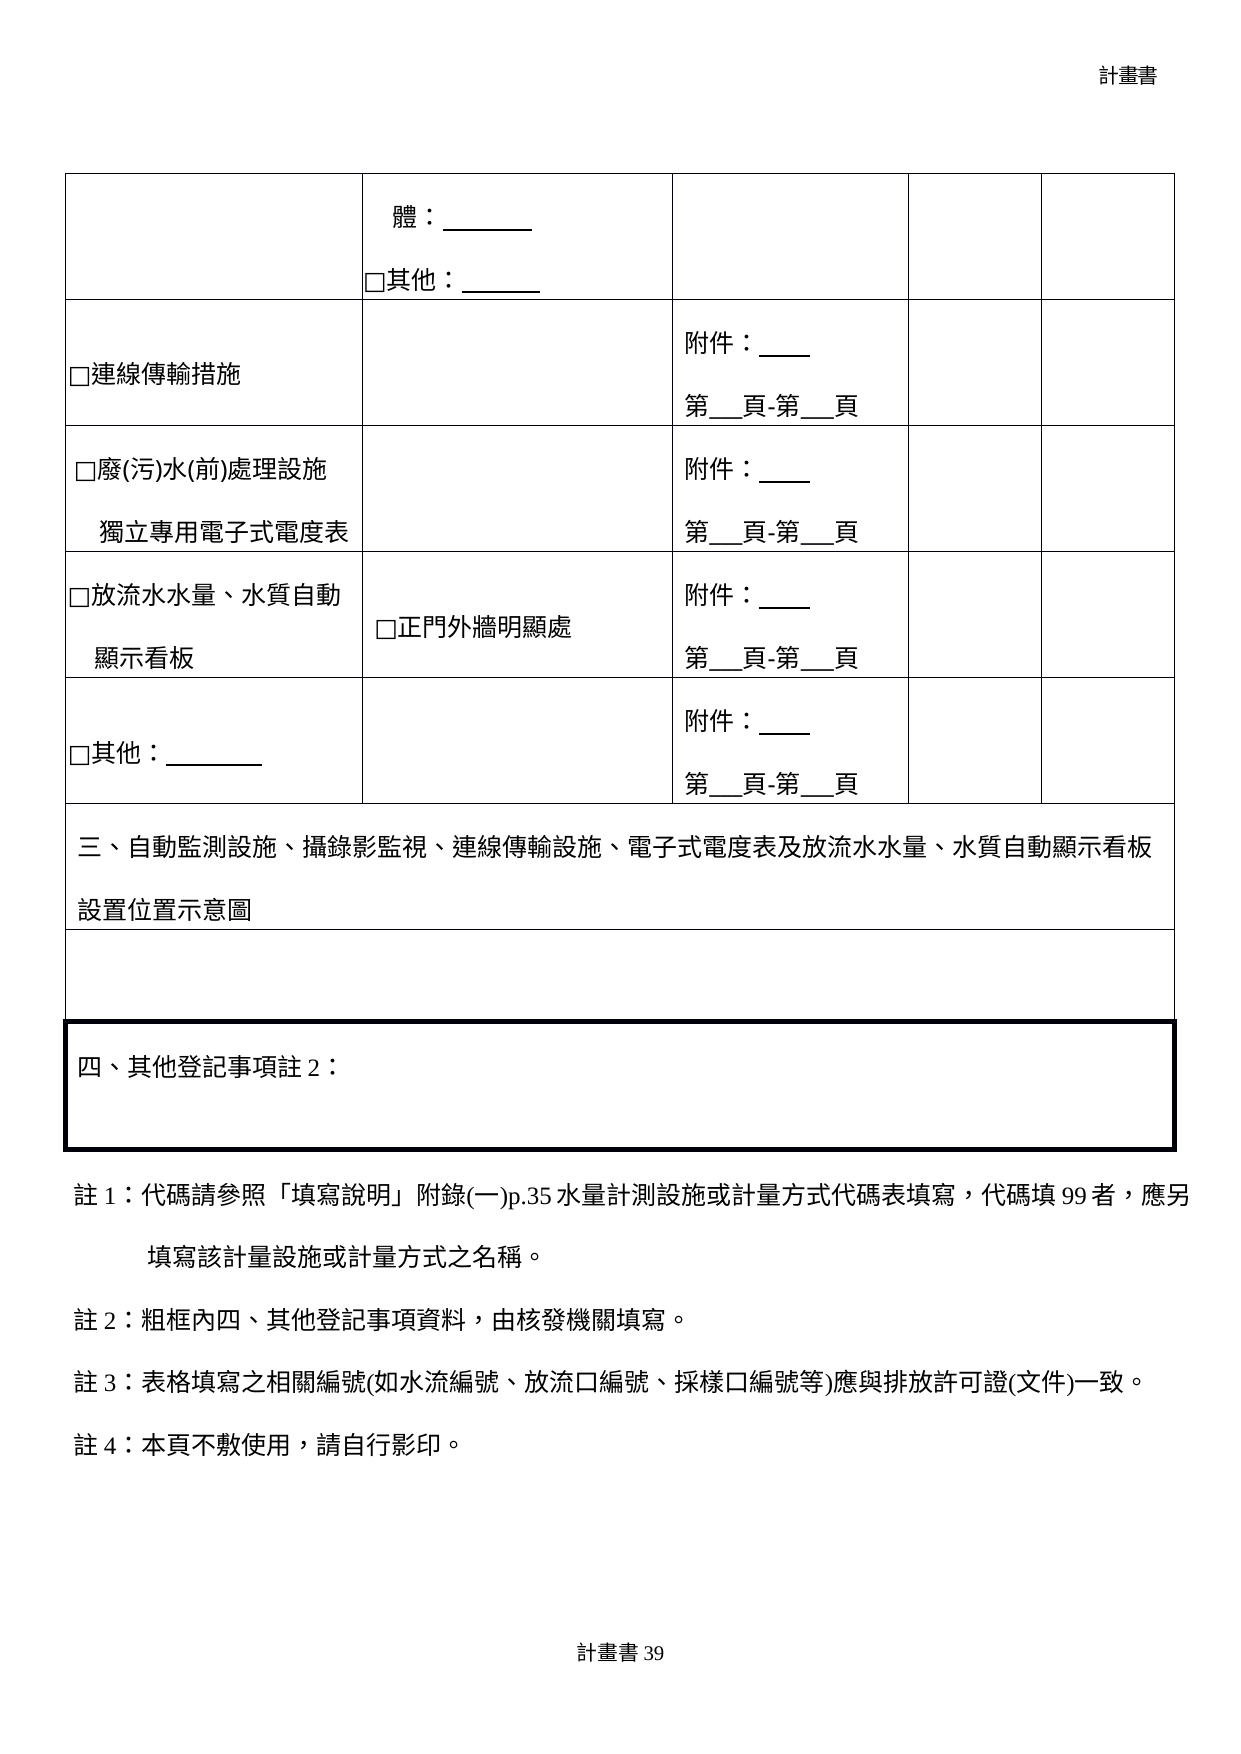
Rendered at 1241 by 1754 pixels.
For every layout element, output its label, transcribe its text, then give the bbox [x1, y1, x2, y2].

table_cell □放流水水量、水質自動顯示看板 [66, 552, 362, 677]
table_cell [909, 426, 1041, 551]
table_cell [909, 552, 1041, 677]
table_cell 體： □其他： [363, 174, 672, 299]
table_cell □連線傳輸措施 [66, 300, 362, 425]
table_cell [1042, 678, 1174, 803]
table_cell □其他： [66, 678, 362, 803]
table_cell □廢(污)水(前)處理設施獨立專用電子式電度表 [66, 426, 362, 551]
table_cell [909, 174, 1041, 299]
table_cell [1042, 174, 1174, 299]
table_cell 四、其他登記事項註2： [68, 1024, 1172, 1147]
table_cell [673, 174, 908, 299]
text 註2：粗框內四、其他登記事項資料，由核發機關填寫。 [74, 1277, 1193, 1339]
table_cell [66, 174, 362, 299]
table_cell 三、自動監測設施、攝錄影監視、連線傳輸設施、電子式電度表及放流水水量、水質自動顯示看板 設置位置示意圖 [66, 804, 1174, 929]
table_cell [363, 300, 672, 425]
table_cell [363, 678, 672, 803]
table_cell [1042, 426, 1174, 551]
table_cell [909, 300, 1041, 425]
table_cell 附件： 第___頁-第___頁 [673, 426, 908, 551]
table_cell 附件： 第___頁-第___頁 [673, 300, 908, 425]
table_cell [363, 426, 672, 551]
table_cell 附件： 第___頁-第___頁 [673, 552, 908, 677]
text 註3：表格填寫之相關編號(如水流編號、放流口編號、採樣口編號等)應與排放許可證(文件)一致。 [74, 1339, 1193, 1402]
table_cell [1042, 552, 1174, 677]
text 註1：代碼請參照「填寫說明」附錄(一)p.35水量計測設施或計量方式代碼表填寫，代碼填99者，應另填寫該計量設施或計量方式之名稱。 [74, 1152, 1193, 1277]
text 註4：本頁不敷使用，請自行影印。 [74, 1402, 1193, 1464]
table_cell □正門外牆明顯處 [363, 552, 672, 677]
table_cell 附件： 第___頁-第___頁 [673, 678, 908, 803]
table_cell [1042, 300, 1174, 425]
table_cell [66, 930, 1174, 1019]
table_cell [909, 678, 1041, 803]
